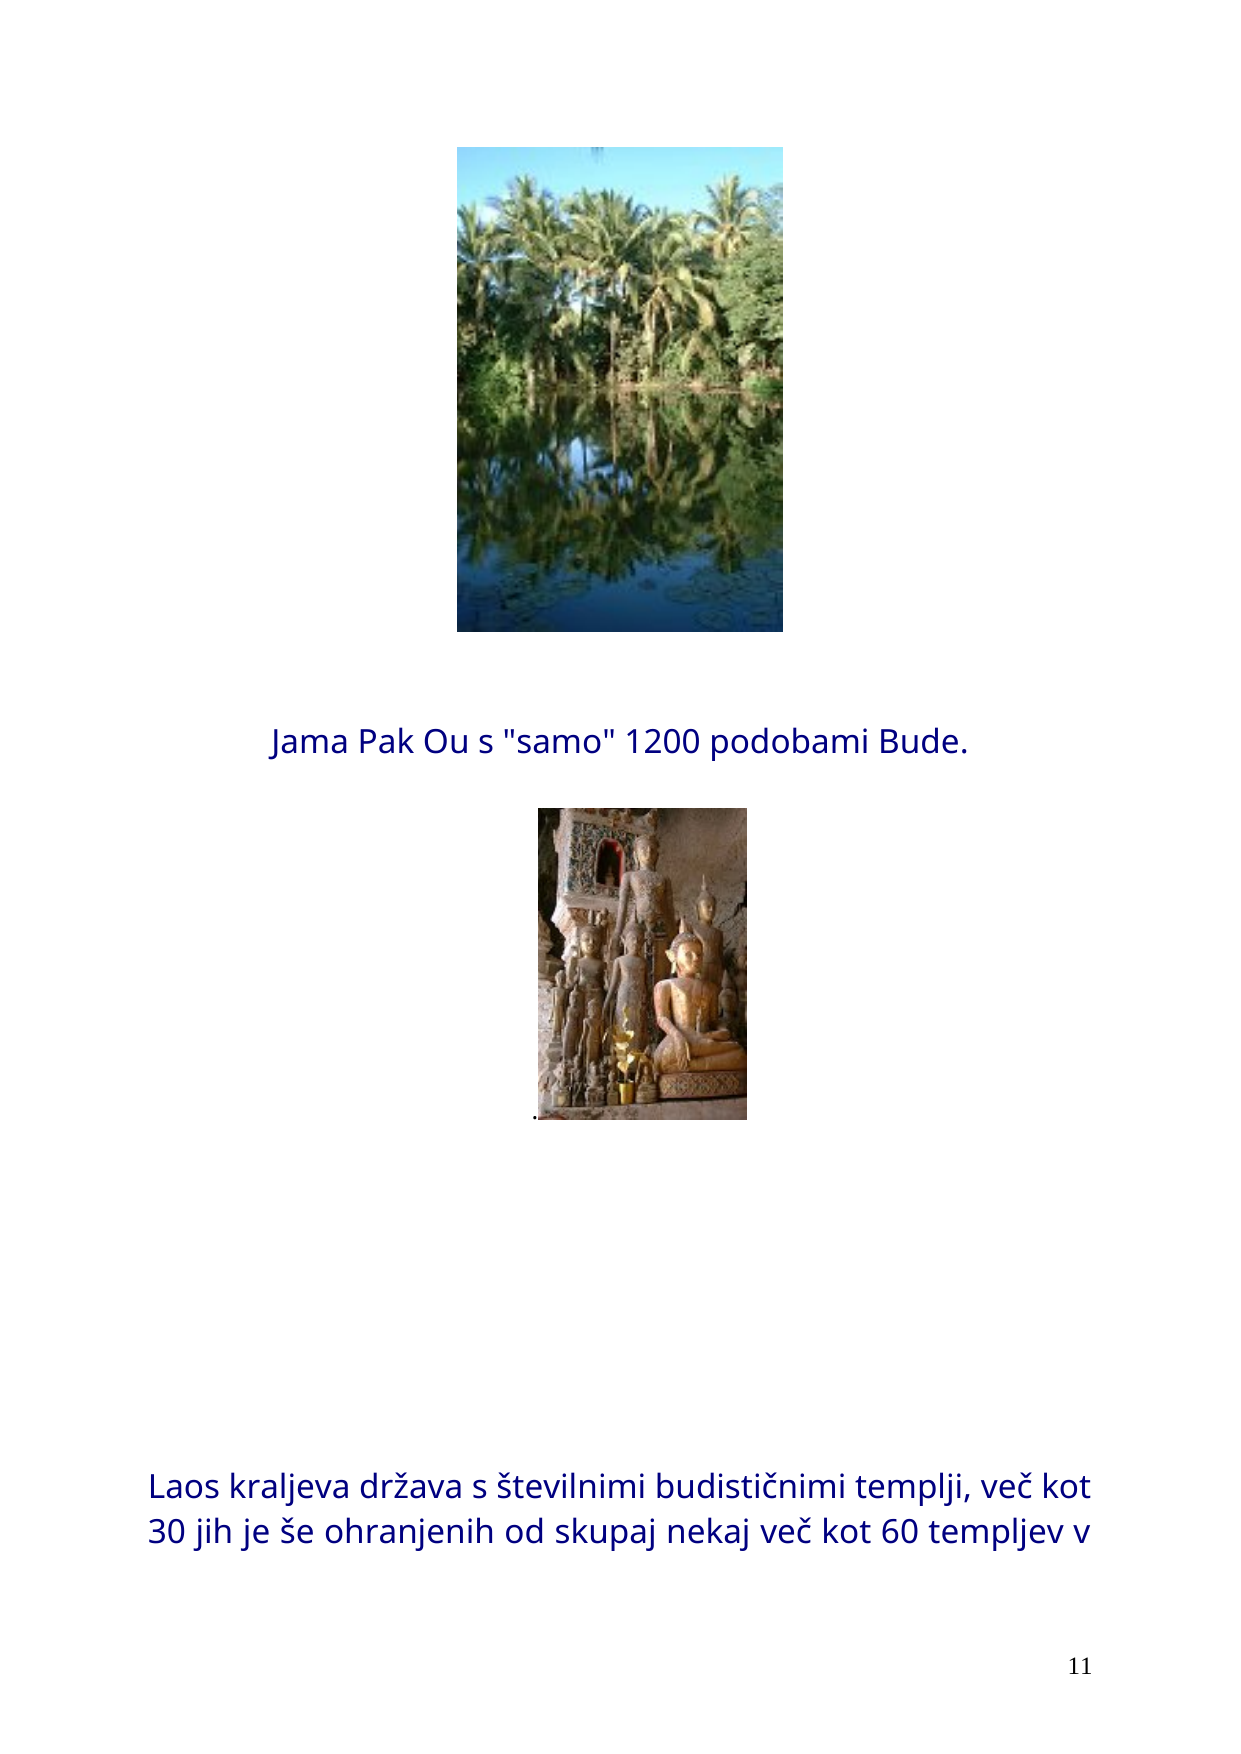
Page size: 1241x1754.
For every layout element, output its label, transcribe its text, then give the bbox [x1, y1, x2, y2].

text . [185, 808, 1092, 1127]
text Laos kraljeva država s številnimi budističnimi templji, več kot 30 jih je še ohranjenih od skupaj nekaj več kot 60 templjev v [148, 1463, 1092, 1553]
picture [538, 808, 747, 1120]
picture [457, 147, 783, 632]
text Jama Pak Ou s "samo" 1200 podobami Bude. [148, 718, 1092, 763]
